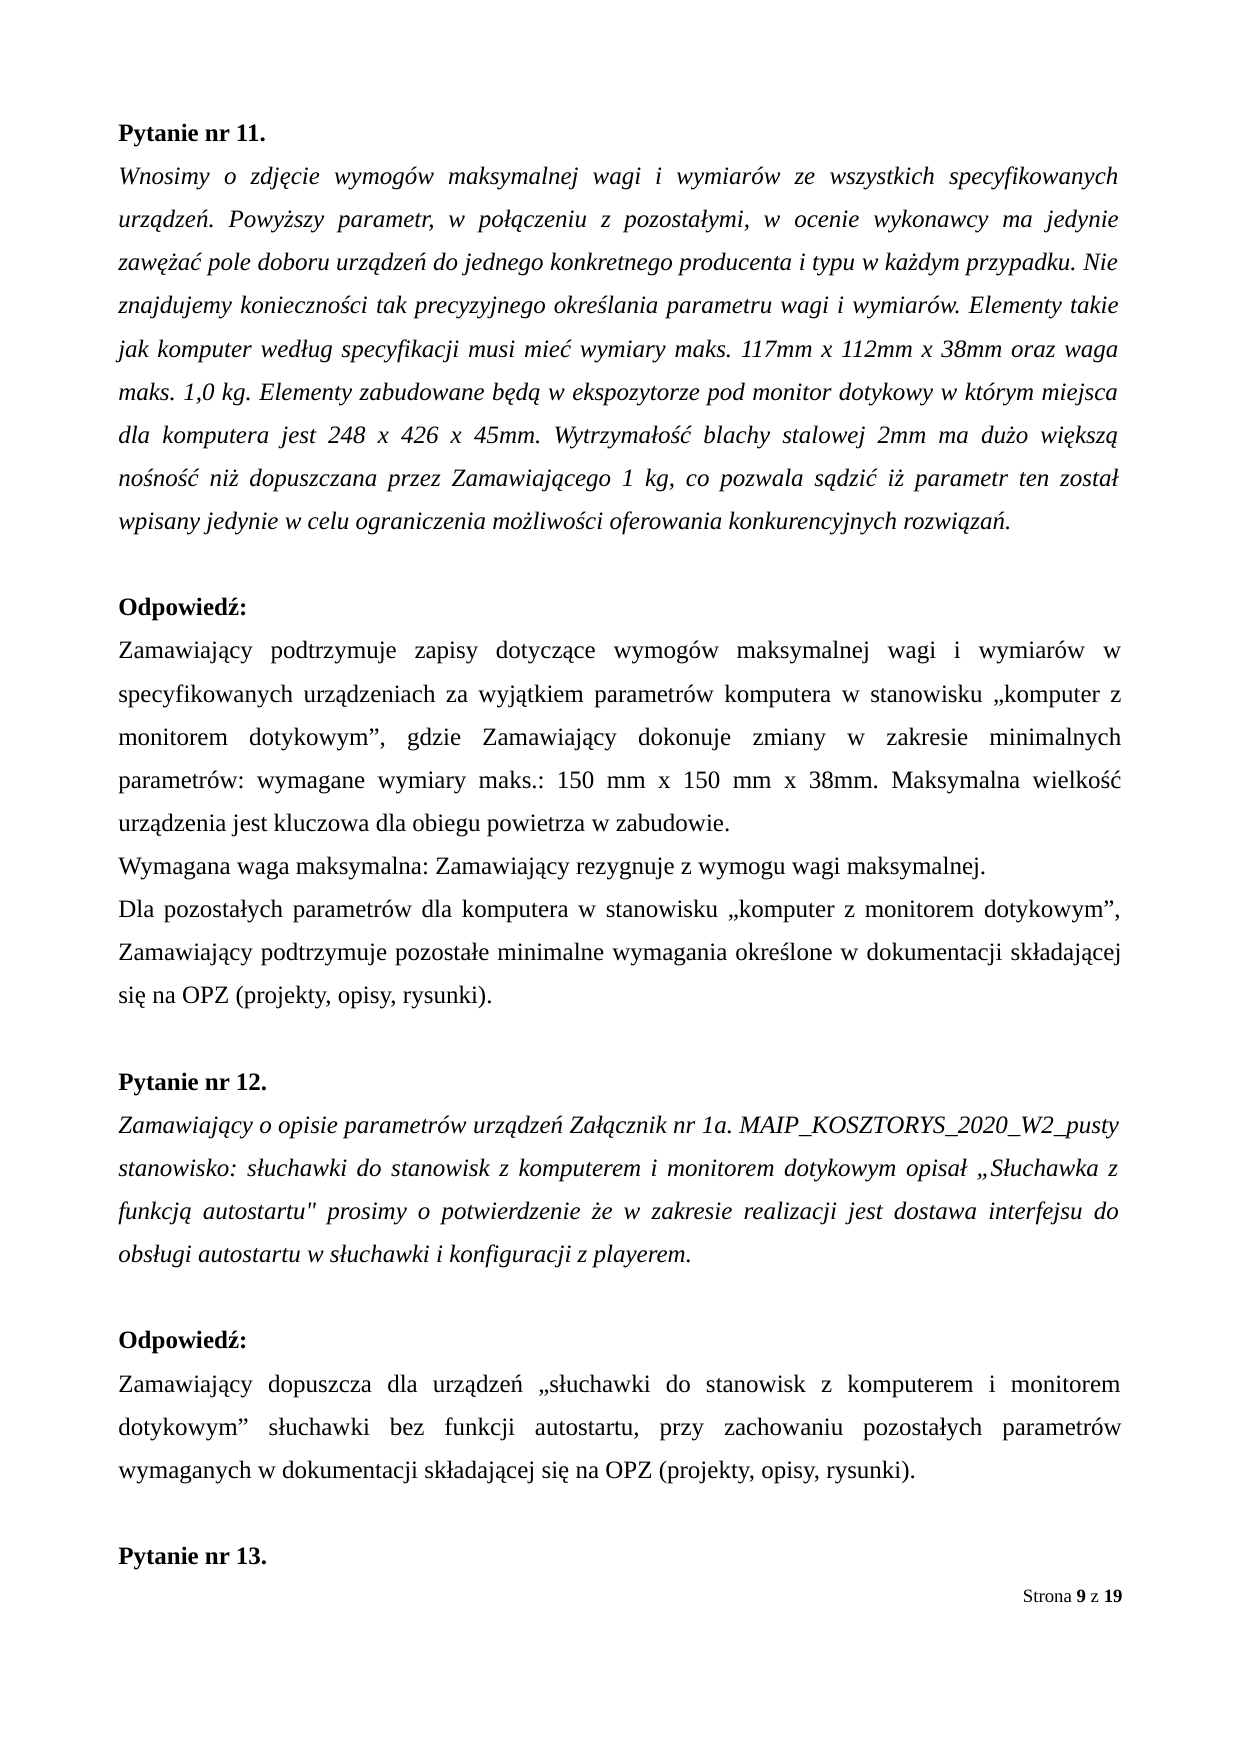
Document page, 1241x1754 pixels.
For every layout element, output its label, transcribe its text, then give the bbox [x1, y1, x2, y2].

text Dla pozostałych parametrów dla komputera w stanowisku „komputer z monitorem dotykowym”, Zamawiający podtrzymuje pozostałe minimalne wymagania określone w dokumentacji składającej się na OPZ (projekty, opisy, rysunki). [118, 894, 1122, 1009]
text Pytanie nr 12. [118, 1067, 1122, 1096]
text Pytanie nr 11. [118, 118, 1122, 147]
text Zamawiający o opisie parametrów urządzeń Załącznik nr 1a. MAIP_KOSZTORYS_2020_W2_pusty stanowisko: słuchawki do stanowisk z komputerem i monitorem dotykowym opisał „Słuchawka z funkcją autostartu" prosimy o potwierdzenie że w zakresie realizacji jest dostawa interfejsu do obsługi autostartu w słuchawki i konfiguracji z playerem. [118, 1110, 1122, 1268]
text Wymagana waga maksymalna: Zamawiający rezygnuje z wymogu wagi maksymalnej. [118, 851, 1122, 880]
text Zamawiający podtrzymuje zapisy dotyczące wymogów maksymalnej wagi i wymiarów w specyfikowanych urządzeniach za wyjątkiem parametrów komputera w stanowisku „komputer z monitorem dotykowym”, gdzie Zamawiający dokonuje zmiany w zakresie minimalnych parametrów: wymagane wymiary maks.: 150 mm x 150 mm x 38mm. Maksymalna wielkość urządzenia jest kluczowa dla obiegu powietrza w zabudowie. [118, 636, 1122, 837]
text Odpowiedź: [118, 1326, 1122, 1354]
text Zamawiający dopuszcza dla urządzeń „słuchawki do stanowisk z komputerem i monitorem dotykowym” słuchawki bez funkcji autostartu, przy zachowaniu pozostałych parametrów wymaganych w dokumentacji składającej się na OPZ (projekty, opisy, rysunki). [118, 1369, 1122, 1484]
text Pytanie nr 13. [118, 1541, 1122, 1570]
text Odpowiedź: [118, 592, 1122, 621]
text Wnosimy o zdjęcie wymogów maksymalnej wagi i wymiarów ze wszystkich specyfikowanych urządzeń. Powyższy parametr, w połączeniu z pozostałymi, w ocenie wykonawcy ma jedynie zawężać pole doboru urządzeń do jednego konkretnego producenta i typu w każdym przypadku. Nie znajdujemy konieczności tak precyzyjnego określania parametru wagi i wymiarów. Elementy takie jak komputer według specyfikacji musi mieć wymiary maks. 117mm x 112mm x 38mm oraz waga maks. 1,0 kg. Elementy zabudowane będą w ekspozytorze pod monitor dotykowy w którym miejsca dla komputera jest 248 x 426 x 45mm. Wytrzymałość blachy stalowej 2mm ma dużo większą nośność niż dopuszczana przez Zamawiającego 1 kg, co pozwala sądzić iż parametr ten został wpisany jedynie w celu ograniczenia możliwości oferowania konkurencyjnych rozwiązań. [118, 161, 1122, 535]
